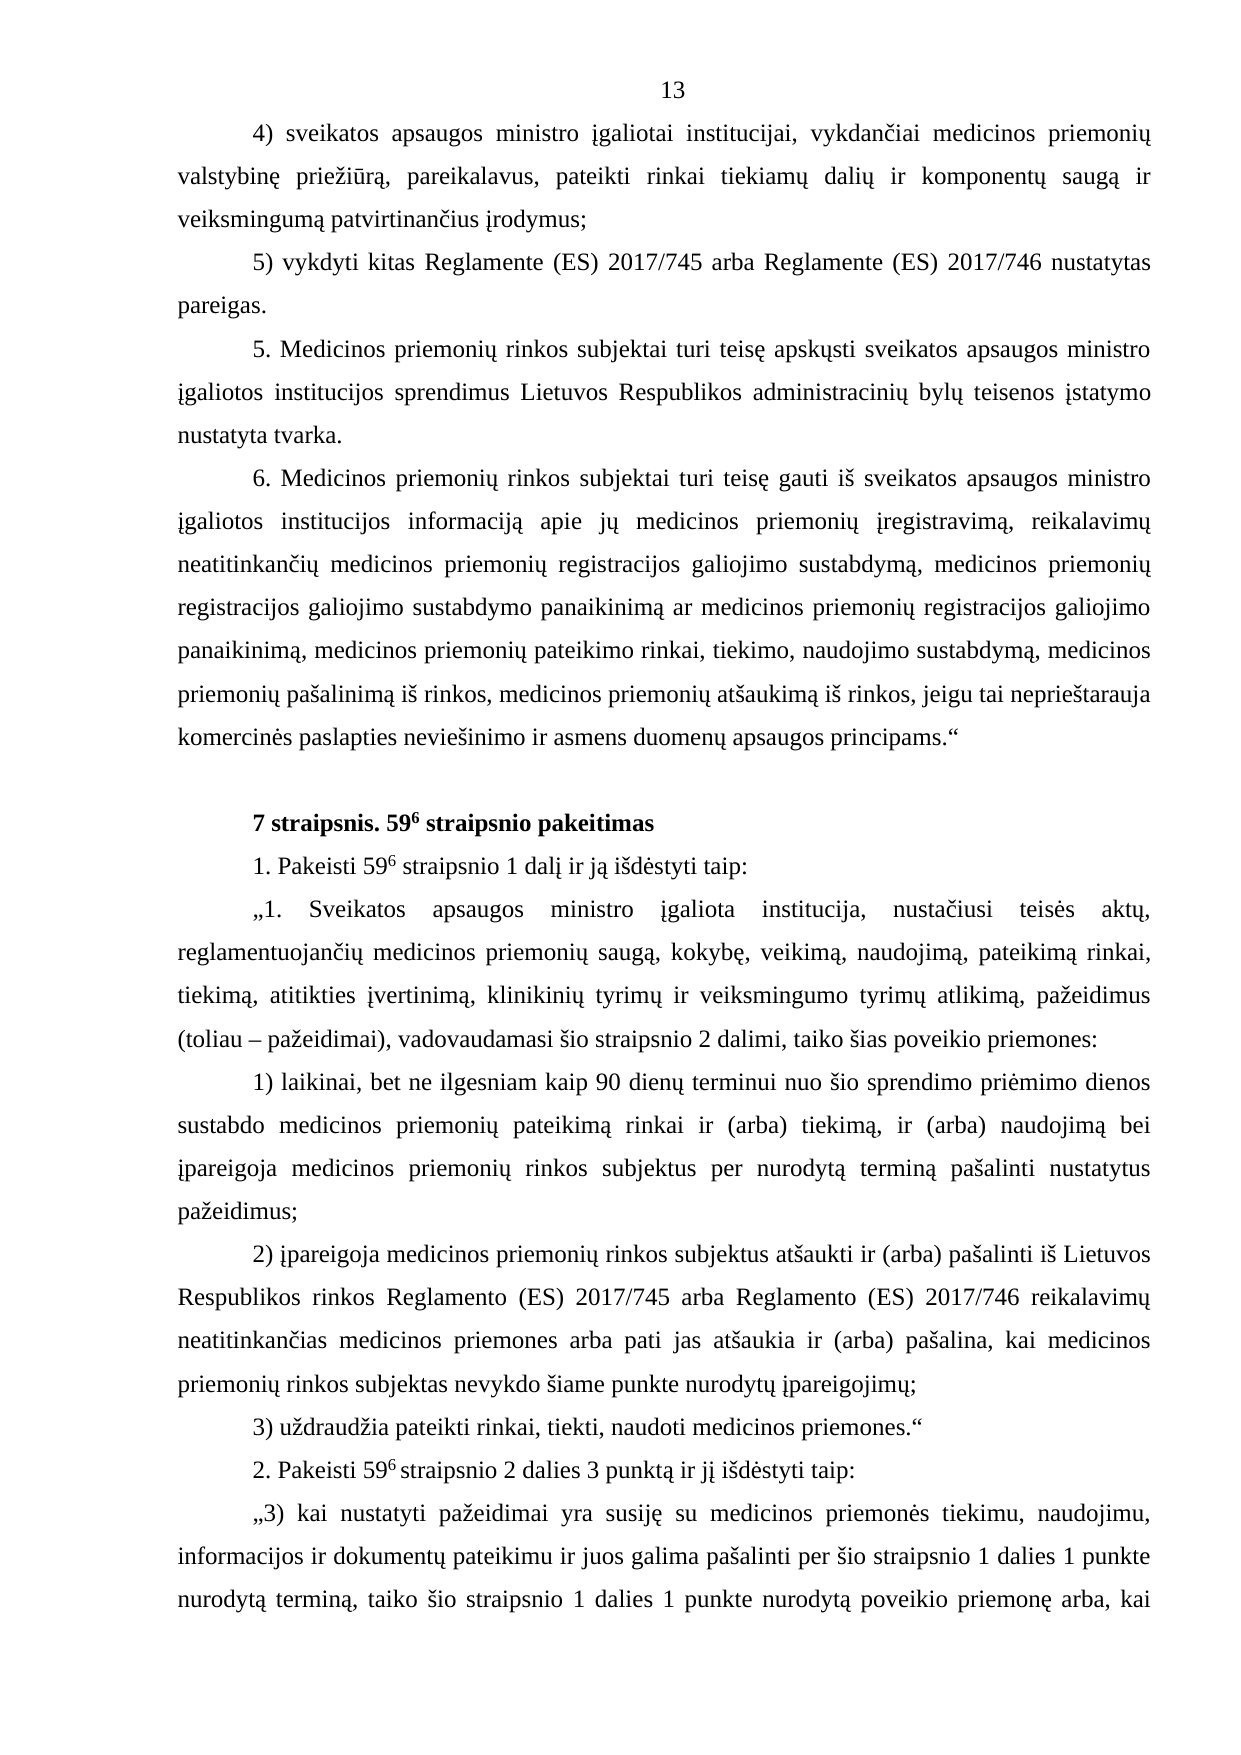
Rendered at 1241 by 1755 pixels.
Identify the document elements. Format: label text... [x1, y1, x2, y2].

text 1. Pakeisti 596 straipsnio 1 dalį ir ją išdėstyti taip: [252, 851, 1152, 880]
text 3) uždraudžia pateikti rinkai, tiekti, naudoti medicinos priemones.“ [177, 1412, 1152, 1441]
text 7 straipsnis. 596 straipsnio pakeitimas [177, 808, 1152, 837]
text „1. Sveikatos apsaugos ministro įgaliota institucija, nustačiusi teisės aktų, reglamentuojančių medicinos priemonių saugą, kokybę, veikimą, naudojimą, pateikimą rinkai, tiekimą, atitikties įvertinimą, klinikinių tyrimų ir veiksmingumo tyrimų atlikimą, pažeidimus (toliau – pažeidimai), vadovaudamasi šio straipsnio 2 dalimi, taiko šias poveikio priemones: [177, 894, 1152, 1052]
text 1) laikinai, bet ne ilgesniam kaip 90 dienų terminui nuo šio sprendimo priėmimo dienos sustabdo medicinos priemonių pateikimą rinkai ir (arba) tiekimą, ir (arba) naudojimą bei įpareigoja medicinos priemonių rinkos subjektus per nurodytą terminą pašalinti nustatytus pažeidimus; [177, 1067, 1152, 1225]
text 4) sveikatos apsaugos ministro įgaliotai institucijai, vykdančiai medicinos priemonių valstybinę priežiūrą, pareikalavus, pateikti rinkai tiekiamų dalių ir komponentų saugą ir veiksmingumą patvirtinančius įrodymus; [177, 118, 1152, 233]
text 2. Pakeisti 596 straipsnio 2 dalies 3 punktą ir jį išdėstyti taip: [177, 1455, 1152, 1484]
text „3) kai nustatyti pažeidimai yra susiję su medicinos priemonės tiekimu, naudojimu, informacijos ir dokumentų pateikimu ir juos galima pašalinti per šio straipsnio 1 dalies 1 punkte nurodytą terminą, taiko šio straipsnio 1 dalies 1 punkte nurodytą poveikio priemonę arba, kai [177, 1498, 1152, 1613]
text 5) vykdyti kitas Reglamente (ES) 2017/745 arba Reglamente (ES) 2017/746 nustatytas pareigas. [177, 247, 1152, 319]
text 2) įpareigoja medicinos priemonių rinkos subjektus atšaukti ir (arba) pašalinti iš Lietuvos Respublikos rinkos Reglamento (ES) 2017/745 arba Reglamento (ES) 2017/746 reikalavimų neatitinkančias medicinos priemones arba pati jas atšaukia ir (arba) pašalina, kai medicinos priemonių rinkos subjektas nevykdo šiame punkte nurodytų įpareigojimų; [177, 1239, 1152, 1397]
text 5. Medicinos priemonių rinkos subjektai turi teisę apskųsti sveikatos apsaugos ministro įgaliotos institucijos sprendimus Lietuvos Respublikos administracinių bylų teisenos įstatymo nustatyta tvarka. [177, 334, 1152, 449]
text 6. Medicinos priemonių rinkos subjektai turi teisę gauti iš sveikatos apsaugos ministro įgaliotos institucijos informaciją apie jų medicinos priemonių įregistravimą, reikalavimų neatitinkančių medicinos priemonių registracijos galiojimo sustabdymą, medicinos priemonių registracijos galiojimo sustabdymo panaikinimą ar medicinos priemonių registracijos galiojimo panaikinimą, medicinos priemonių pateikimo rinkai, tiekimo, naudojimo sustabdymą, medicinos priemonių pašalinimą iš rinkos, medicinos priemonių atšaukimą iš rinkos, jeigu tai neprieštarauja komercinės paslapties neviešinimo ir asmens duomenų apsaugos principams.“ [177, 463, 1152, 751]
